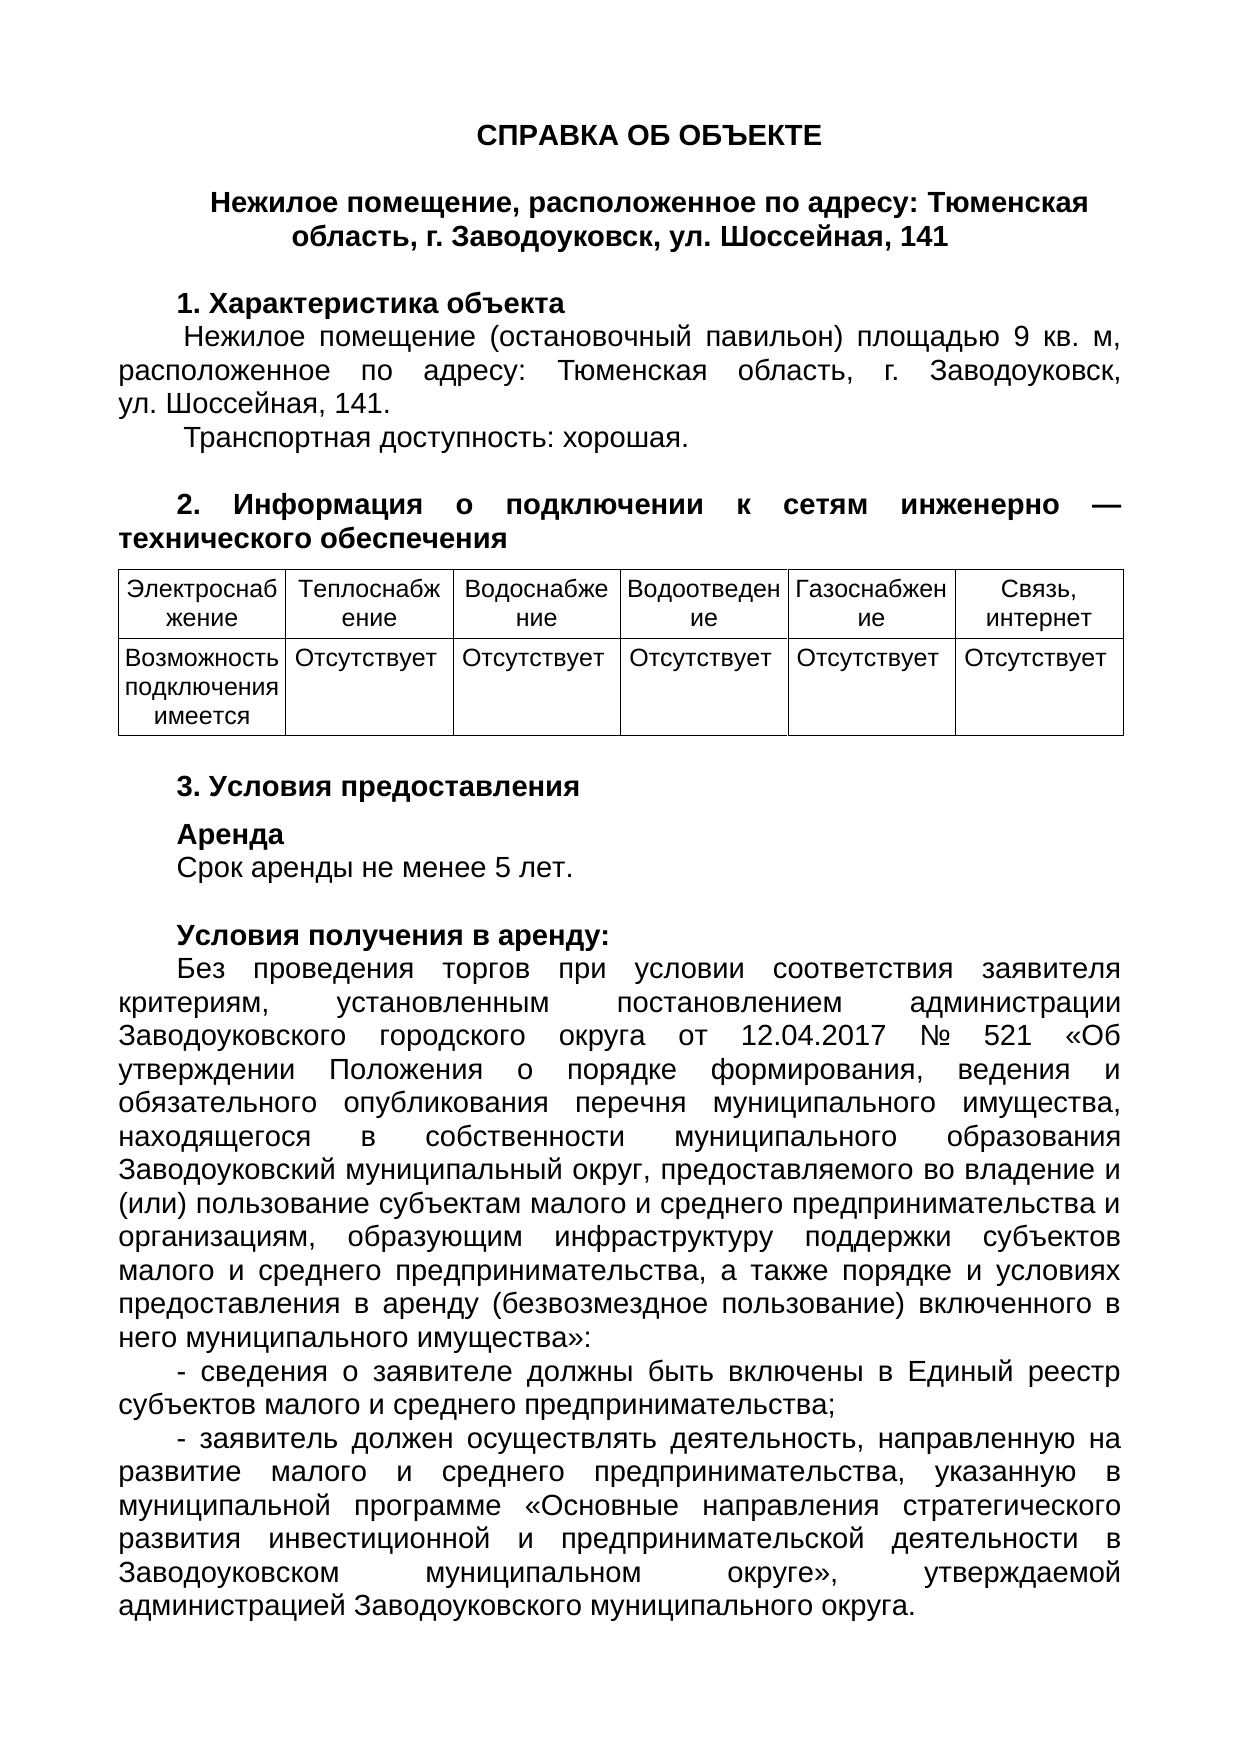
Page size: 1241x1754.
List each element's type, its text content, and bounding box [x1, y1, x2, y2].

text СПРАВКА ОБ ОБЪЕКТЕ [118, 118, 1122, 152]
table_cell Отсутствует [956, 639, 1123, 735]
table_header Теплоснабжение [286, 570, 453, 638]
table_header Электроснабжение [119, 570, 285, 638]
table_cell Отсутствует [789, 639, 955, 735]
text 2. Информация о подключении к сетям инженерно — технического обеспечения [118, 487, 1122, 554]
text Нежилое помещение (остановочный павильон) площадью 9 кв. м, расположенное по адресу: Тюменская область, г. Заводоуковск, ул. Шоссейная, 141. [118, 319, 1122, 420]
table_cell Отсутствует [286, 639, 453, 735]
table_cell Отсутствует [621, 639, 787, 735]
text Транспортная доступность: хорошая. [118, 420, 1122, 453]
table_header Водоотведение [621, 570, 787, 638]
text - сведения о заявителе должны быть включены в Единый реестр субъектов малого и среднего предпринимательства; [118, 1354, 1122, 1421]
text Без проведения торгов при условии соответствия заявителя критериям, установленным постановлением администрации Заводоуковского городского округа от 12.04.2017 № 521 «Об утверждении Положения о порядке формирования, ведения и обязательного опубликования перечня муниципального имущества, находящегося в собственности муниципального образования Заводоуковский муниципальный округ, предоставляемого во владение и (или) пользование субъектам малого и среднего предпринимательства и организациям, образующим инфраструктуру поддержки субъектов малого и среднего предпринимательства, а также порядке и условиях предоставления в аренду (безвозмездное пользование) включенного в него муниципального имущества»: [118, 951, 1122, 1354]
table_header Газоснабжение [789, 570, 955, 638]
text - заявитель должен осуществлять деятельность, направленную на развитие малого и среднего предпринимательства, указанную в муниципальной программе «Основные направления стратегического развития инвестиционной и предпринимательской деятельности в Заводоуковском муниципальном округе», утверждаемой администрацией Заводоуковского муниципального округа. [118, 1421, 1122, 1622]
table_header Водоснабжение [454, 570, 620, 638]
text 1. Характеристика объекта [118, 286, 1122, 319]
table_cell Возможность подключения имеется [119, 639, 285, 735]
text Нежилое помещение, расположенное по адресу: Тюменская область, г. Заводоуковск, ул. Шоссейная, 141 [118, 185, 1122, 252]
table_header Связь, интернет [956, 570, 1123, 638]
text Условия получения в аренду: [118, 918, 1122, 951]
table_cell Отсутствует [454, 639, 620, 735]
text 3. Условия предоставления [118, 769, 1122, 803]
text Аренда [118, 817, 1122, 851]
text Срок аренды не менее 5 лет. [118, 851, 1122, 884]
